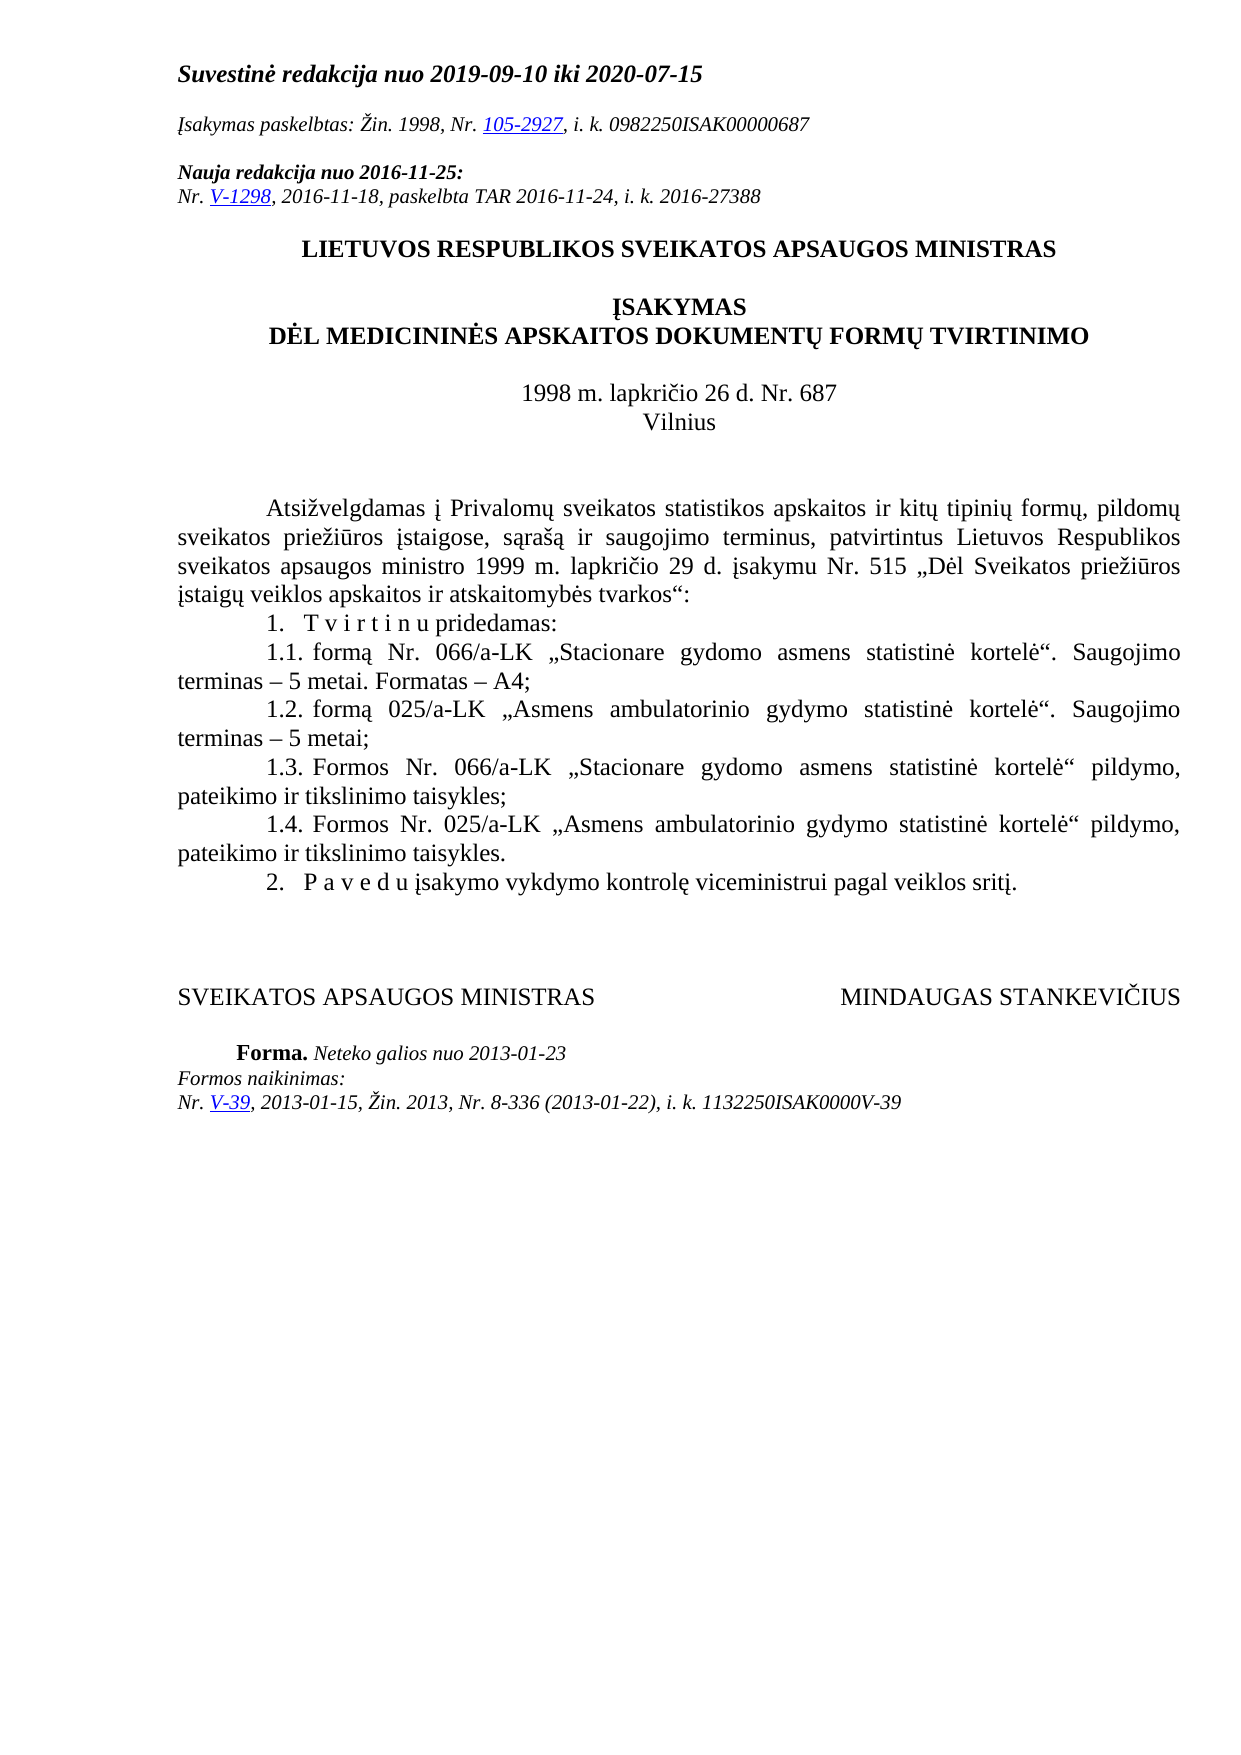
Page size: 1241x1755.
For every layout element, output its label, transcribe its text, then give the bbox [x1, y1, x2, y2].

text Vilnius [177, 407, 1181, 436]
text Suvestinė redakcija nuo 2019-09-10 iki 2020-07-15 [177, 59, 1181, 88]
text 1.4. Formos Nr. 025/a-LK „Asmens ambulatorinio gydymo statistinė kortelė“ pildymo, pateikimo ir tikslinimo taisykles. [177, 809, 1181, 867]
text Formos naikinimas: [177, 1066, 1181, 1090]
text ĮSAKYMAS [177, 292, 1181, 321]
text 1.3. Formos Nr. 066/a-LK „Stacionare gydomo asmens statistinė kortelė“ pildymo, pateikimo ir tikslinimo taisykles; [177, 752, 1181, 809]
text Nr. V-1298, 2016-11-18, paskelbta TAR 2016-11-24, i. k. 2016-27388 [177, 184, 1181, 208]
text 1998 m. lapkričio 26 d. Nr. 687 [177, 378, 1181, 407]
text 1.1. formą Nr. 066/a-LK „Stacionare gydomo asmens statistinė kortelė“. Saugojimo terminas – 5 metai. Formatas – A4; [177, 637, 1181, 694]
text Forma. Neteko galios nuo 2013-01-23 [177, 1039, 1181, 1066]
text SVEIKATOS APSAUGOS MINISTRAS MINDAUGAS STANKEVIČIUS [177, 982, 1181, 1011]
text LIETUVOS RESPUBLIKOS SVEIKATOS APSAUGOS MINISTRAS [177, 234, 1181, 263]
text DĖL MEDICININĖS APSKAITOS DOKUMENTŲ FORMŲ TVIRTINIMO [177, 321, 1181, 349]
text Įsakymas paskelbtas: Žin. 1998, Nr. 105-2927, i. k. 0982250ISAK00000687 [177, 112, 1181, 136]
text 1.2. formą 025/a-LK „Asmens ambulatorinio gydymo statistinė kortelė“. Saugojimo terminas – 5 metai; [177, 694, 1181, 752]
text 2. P a v e d u įsakymo vykdymo kontrolę viceministrui pagal veiklos sritį. [266, 867, 1181, 896]
text Nauja redakcija nuo 2016-11-25: [177, 160, 1181, 184]
text 1. T v i r t i n u pridedamas: [266, 608, 1181, 637]
text Atsižvelgdamas į Privalomų sveikatos statistikos apskaitos ir kitų tipinių formų, pildomų sveikatos priežiūros įstaigose, sąrašą ir saugojimo terminus, patvirtintus Lietuvos Respublikos sveikatos apsaugos ministro 1999 m. lapkričio 29 d. įsakymu Nr. 515 „Dėl Sveikatos priežiūros įstaigų veiklos apskaitos ir atskaitomybės tvarkos“: [177, 493, 1181, 608]
text Nr. V-39, 2013-01-15, Žin. 2013, Nr. 8-336 (2013-01-22), i. k. 1132250ISAK0000V-39 [177, 1090, 1181, 1114]
